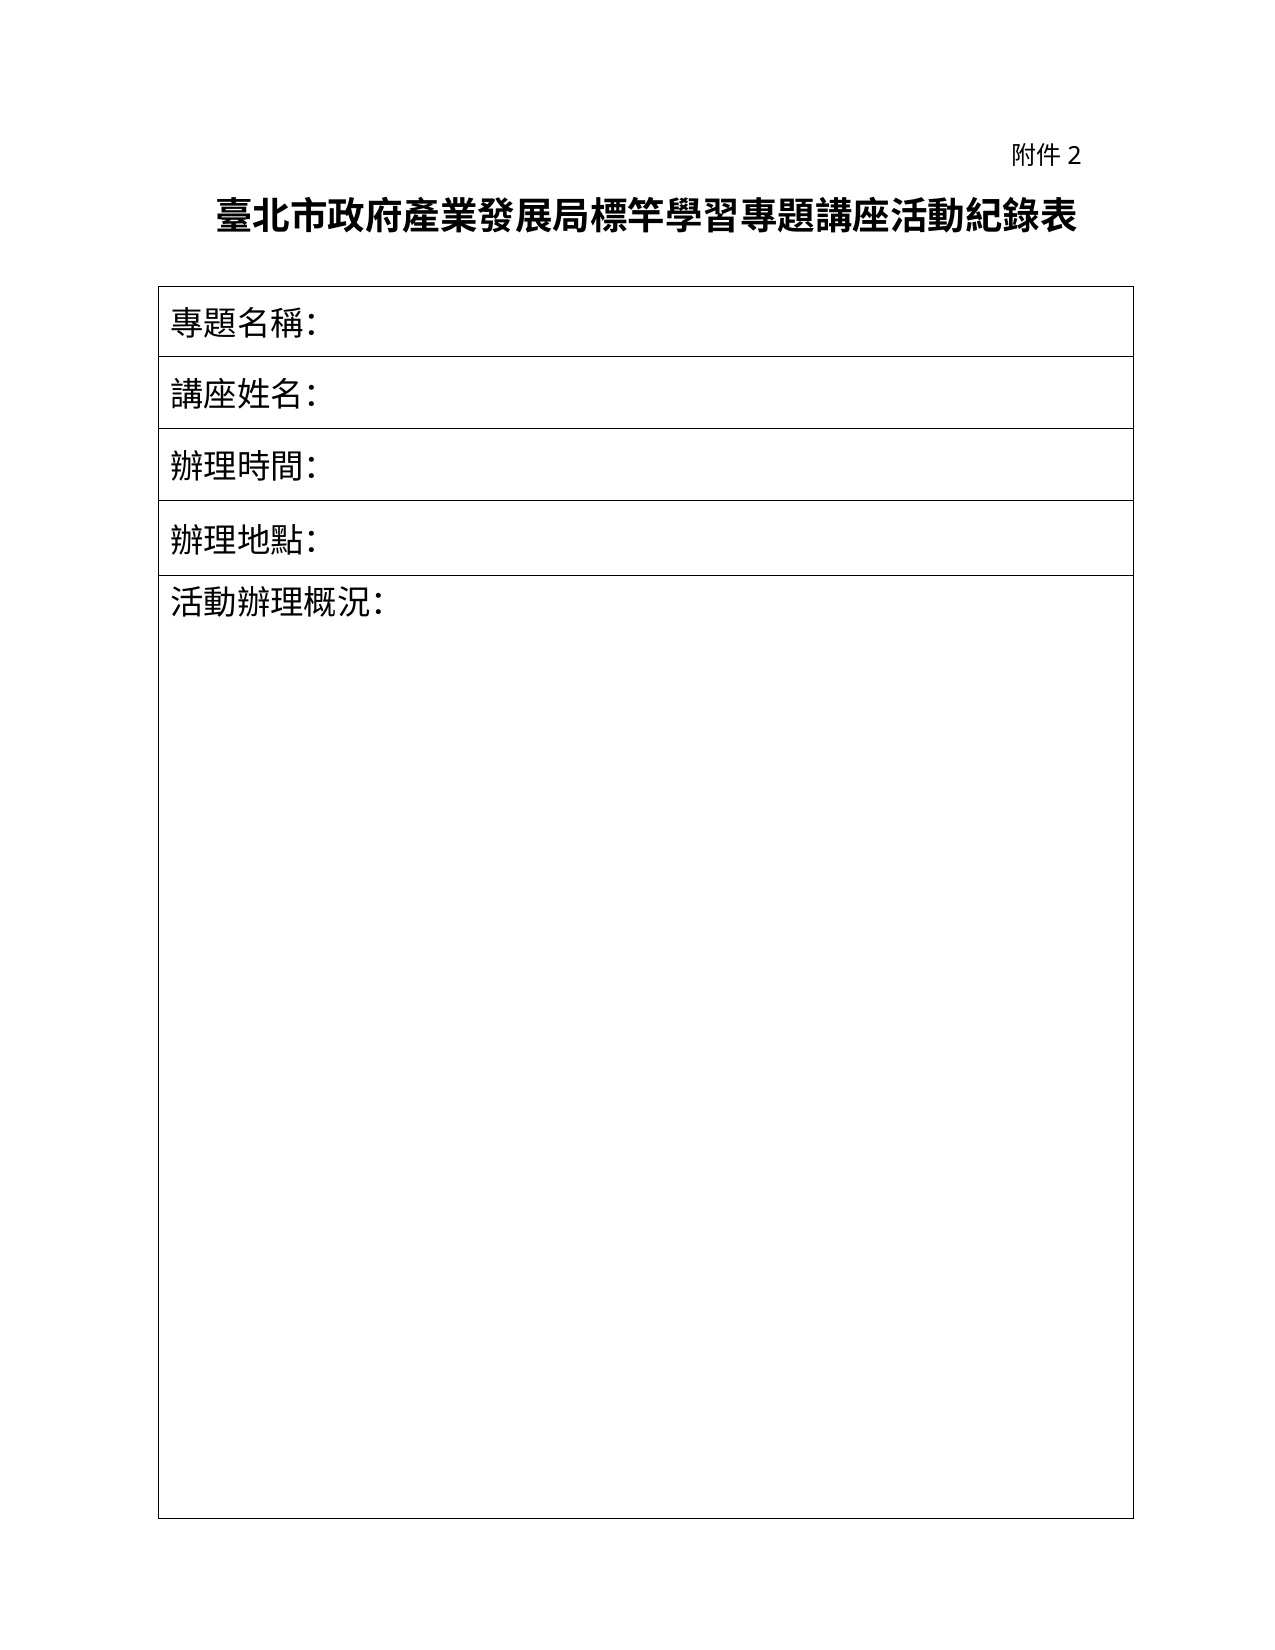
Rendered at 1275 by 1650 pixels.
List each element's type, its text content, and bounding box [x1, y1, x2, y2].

table_cell 辦理地點： [159, 501, 1133, 574]
table_header 臺北市政府產業發展局標竿學習專題講座活動紀錄表 [159, 93, 1153, 286]
table_cell 講座姓名： [159, 357, 1133, 427]
table_cell 專題名稱： [159, 287, 1133, 356]
table_cell 辦理時間： [159, 429, 1133, 500]
table_cell 活動辦理概況： [159, 576, 1133, 1518]
